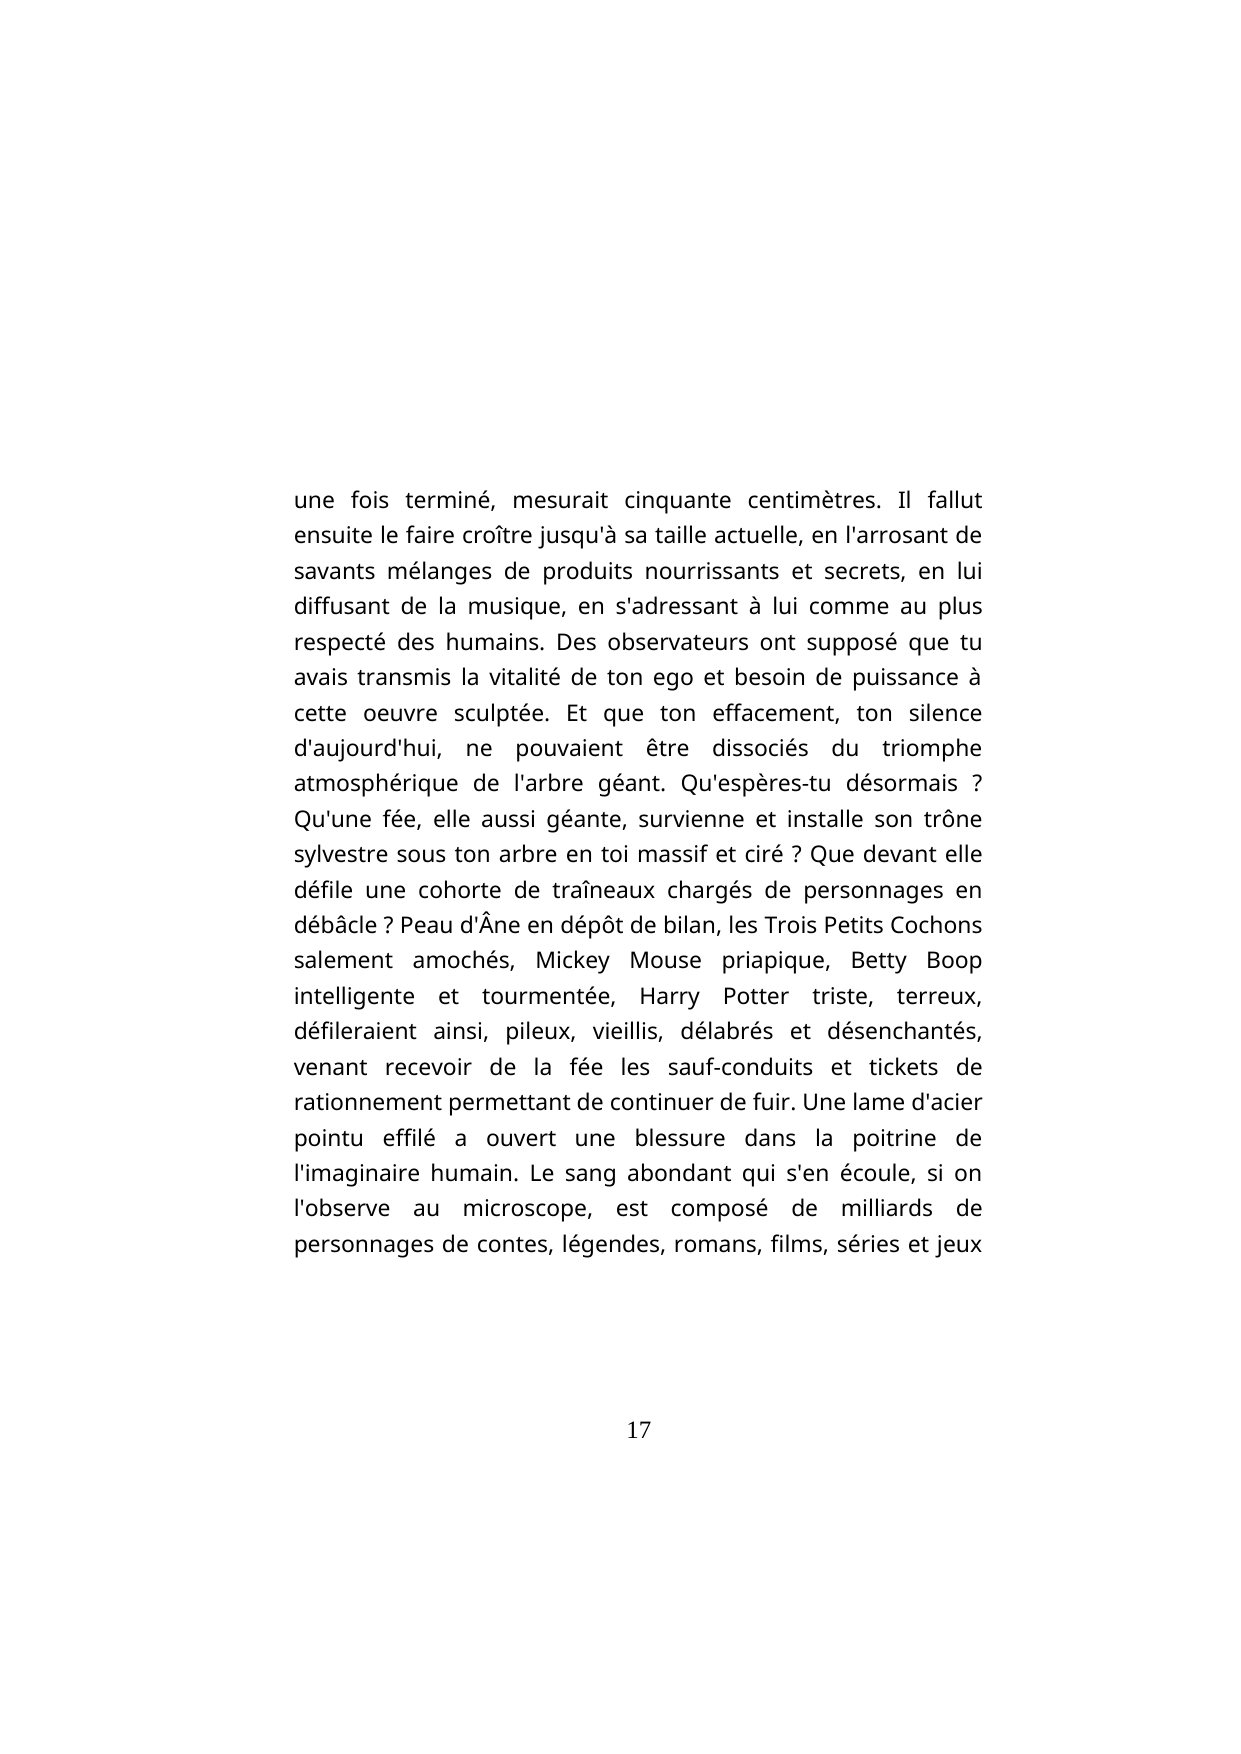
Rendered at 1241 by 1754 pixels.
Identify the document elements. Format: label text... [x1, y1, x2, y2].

text une fois terminé, mesurait cinquante centimètres. Il fallut ensuite le faire croître jusqu'à sa taille actuelle, en l'arrosant de savants mélanges de produits nourrissants et secrets, en lui diffusant de la musique, en s'adressant à lui comme au plus respecté des humains. Des observateurs ont supposé que tu avais transmis la vitalité de ton ego et besoin de puissance à cette oeuvre sculptée. Et que ton effacement, ton silence d'aujourd'hui, ne pouvaient être dissociés du triomphe atmosphérique de l'arbre géant. Qu'espères-tu désormais ? Qu'une fée, elle aussi géante, survienne et installe son trône sylvestre sous ton arbre en toi massif et ciré ? Que devant elle défile une cohorte de traîneaux chargés de personnages en débâcle ? Peau d'Âne en dépôt de bilan, les Trois Petits Cochons salement amochés, Mickey Mouse priapique, Betty Boop intelligente et tourmentée, Harry Potter triste, terreux, défileraient ainsi, pileux, vieillis, délabrés et désenchantés, venant recevoir de la fée les sauf-conduits et tickets de rationnement permettant de continuer de fuir. Une lame d'acier pointu effilé a ouvert une blessure dans la poitrine de l'imaginaire humain. Le sang abondant qui s'en écoule, si on l'observe au microscope, est composé de milliards de personnages de contes, légendes, romans, films, séries et jeux [293, 480, 983, 1259]
